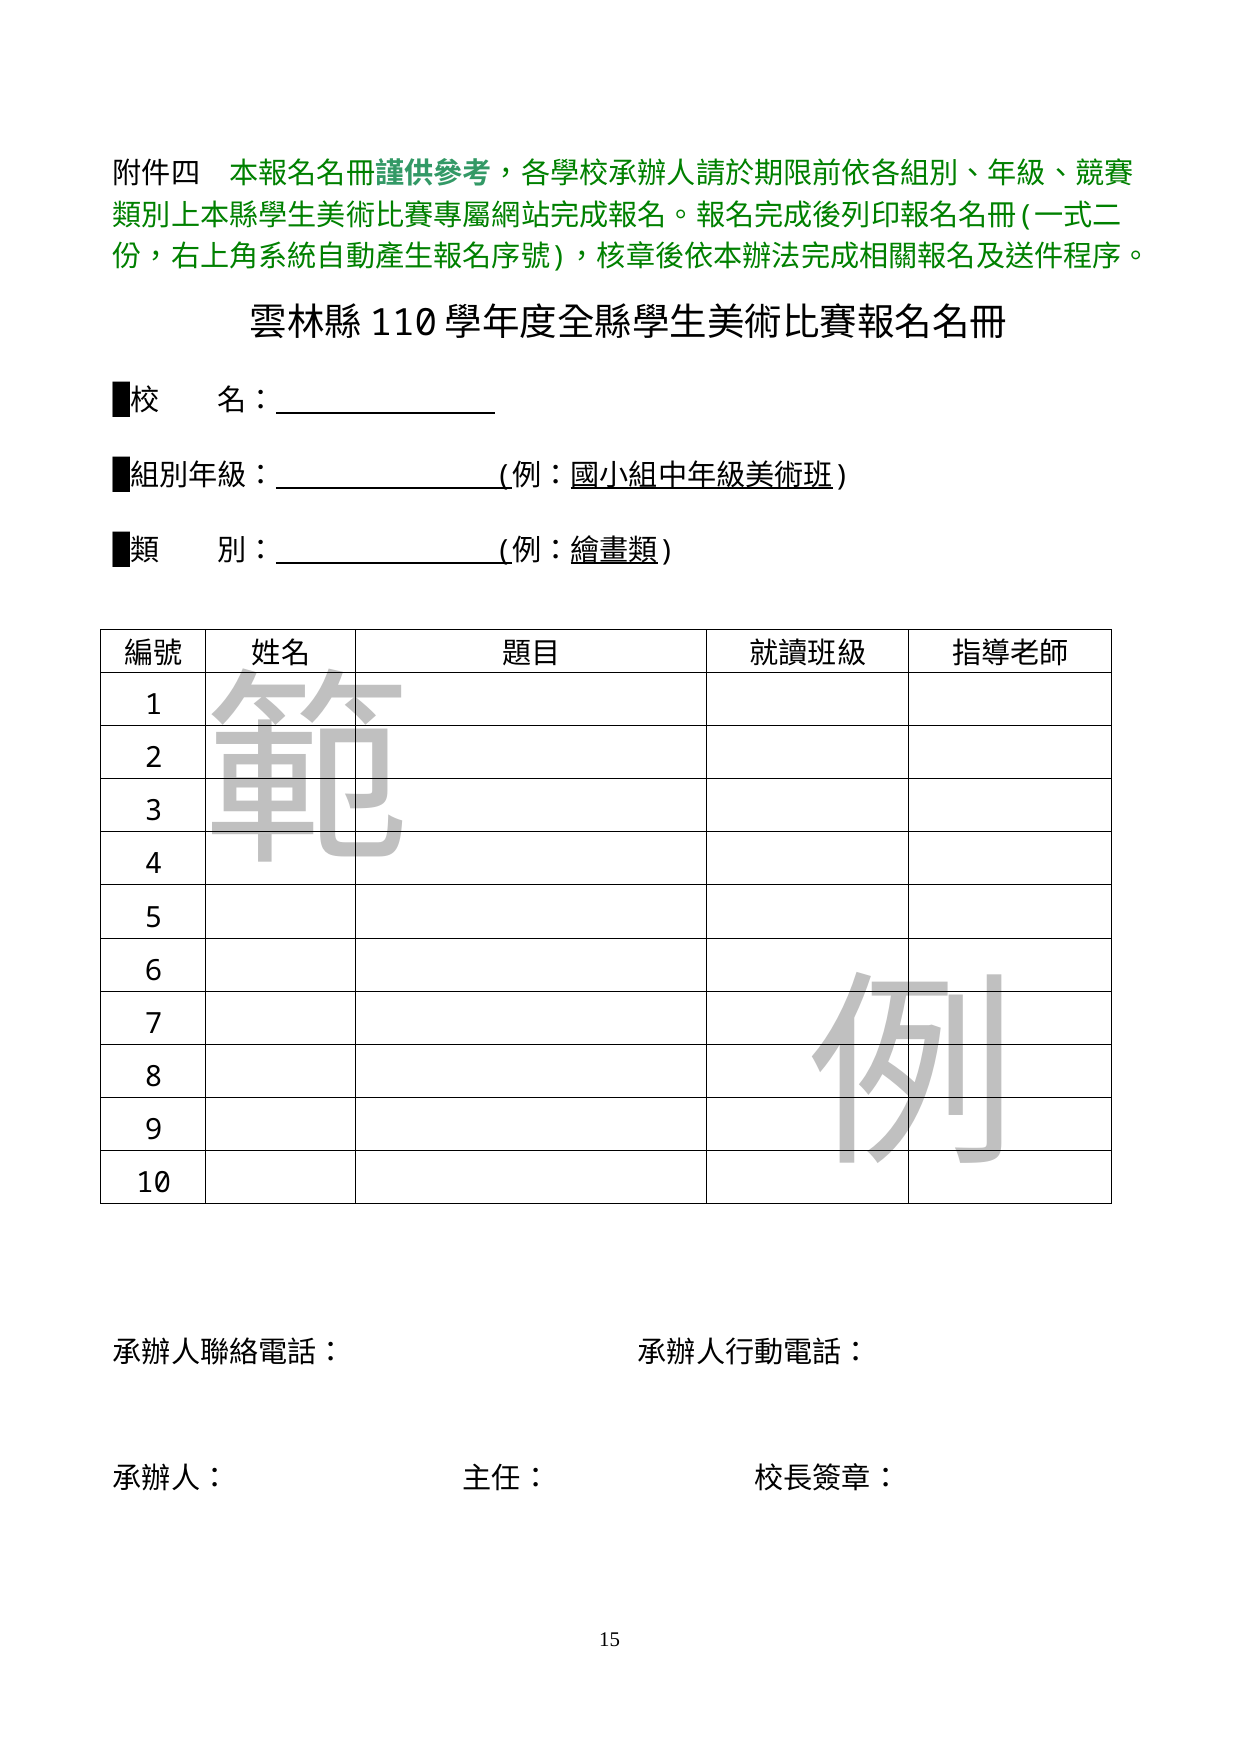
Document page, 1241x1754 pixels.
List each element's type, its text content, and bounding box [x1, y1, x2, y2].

text 範 [909, 673, 1016, 725]
text 範 [272, 779, 320, 831]
text 範 [909, 779, 1016, 831]
table_cell [1031, 992, 1111, 1044]
text 範 [356, 742, 372, 778]
table_cell [1031, 726, 1111, 778]
text 例 [206, 1151, 355, 1203]
text █類 別： (例：繪畫類) [187, 1151, 203, 1203]
text 範 [272, 726, 355, 778]
table_cell 2 [101, 726, 187, 778]
text 承辦人聯絡電話： 承辦人行動電話： [112, 1329, 1144, 1371]
text 例 [909, 992, 987, 1044]
text 範 [206, 885, 355, 905]
text 範 [335, 779, 355, 831]
text 例 [206, 992, 355, 1044]
text █類 別： (例：繪畫類) [187, 1098, 203, 1150]
text 例 [206, 1045, 355, 1097]
text 例 [854, 1098, 908, 1150]
text 範 [356, 779, 372, 794]
text 例 [909, 939, 1016, 991]
text 範 [356, 726, 706, 778]
text 範 [251, 673, 355, 725]
text 例 [356, 992, 706, 1044]
text 範 [356, 832, 706, 884]
text 例 [925, 1045, 949, 1097]
text 例 [707, 905, 908, 938]
text 例 [909, 1045, 924, 1082]
text 例 [1001, 992, 1016, 1044]
text 例 [707, 992, 849, 1044]
text 例 [1001, 1098, 1016, 1150]
text 範 [206, 630, 355, 672]
text 例 [707, 1098, 840, 1150]
text █類 別： (例：繪畫類) [1016, 939, 1031, 991]
table_cell 8 [101, 1045, 187, 1097]
text █類 別： (例：繪畫類) [187, 832, 203, 884]
text 例 [909, 1039, 925, 1044]
table_cell 9 [101, 1098, 187, 1150]
table_cell [1031, 1045, 1111, 1097]
text █類 別： (例：繪畫類) [1016, 1045, 1031, 1097]
text 範 [236, 788, 258, 801]
text 例 [895, 1039, 908, 1044]
text 附件四 本報名名冊謹供參考，各學校承辦人請於期限前依各組別、年級、競賽類別上本縣學生美術比賽專屬網站完成報名。報名完成後列印報名名冊(一式二份，右上角系統自動產生報名序號)，核章後依本辦法完成相關報名及送件程序。 [112, 150, 1144, 275]
text 例 [888, 1045, 908, 1076]
table_cell [1031, 673, 1111, 725]
table_cell 1 [101, 673, 187, 725]
text █類 別： (例：繪畫類) [187, 726, 203, 778]
table_cell 3 [101, 779, 187, 831]
text 範 [335, 742, 355, 778]
text 例 [909, 1098, 987, 1150]
text █校 名： [112, 350, 1144, 425]
text 範 [707, 885, 908, 905]
text █類 別： (例：繪畫類) [1016, 832, 1031, 884]
text 例 [909, 905, 1016, 938]
text 例 [1001, 1045, 1016, 1097]
text 範 [707, 779, 908, 831]
text 範 [206, 673, 241, 725]
text 例 [707, 939, 908, 991]
text 範 [206, 832, 355, 884]
table_cell [1031, 779, 1111, 831]
text █類 別： (例：繪畫類) [187, 779, 203, 831]
text 例 [963, 1045, 987, 1097]
text 範 [909, 630, 1016, 672]
table_cell [1031, 939, 1111, 991]
text 例 [206, 1098, 355, 1150]
table_cell 10 [101, 1151, 187, 1203]
text 範 [356, 885, 706, 905]
text 例 [206, 939, 355, 991]
text 範 [203, 603, 1016, 629]
text █類 別： (例：繪畫類) [1016, 726, 1031, 778]
text █類 別： (例：繪畫類) [1016, 992, 1031, 1044]
text 例 [356, 1098, 706, 1150]
text 承辦人： 主任： 校長簽章： [112, 1454, 1144, 1496]
text █類 別： (例：繪畫類) [187, 1204, 1031, 1214]
text 範 [707, 832, 908, 884]
text 範 [335, 832, 355, 842]
text 例 [356, 1151, 706, 1203]
text 例 [900, 996, 908, 1025]
text 範 [909, 726, 1016, 778]
text 例 [909, 1151, 1016, 1203]
table_cell [1031, 1151, 1111, 1203]
text 雲林縣110學年度全縣學生美術比賽報名名冊 [112, 275, 1144, 350]
text 例 [893, 1131, 908, 1150]
text █類 別： (例：繪畫類) [187, 939, 203, 991]
text 例 [206, 905, 355, 938]
text 範 [223, 697, 270, 725]
text 範 [909, 885, 1016, 905]
text 範 [206, 779, 258, 831]
text 例 [356, 939, 706, 991]
text 範 [206, 726, 258, 778]
text 例 [356, 1045, 706, 1097]
text 範 [272, 764, 292, 777]
text █類 別： (例：繪畫類) [1016, 673, 1031, 725]
text █類 別： (例：繪畫類) [187, 992, 203, 1044]
text 範 [356, 832, 387, 842]
text 例 [707, 1045, 840, 1097]
table_cell 6 [101, 939, 187, 991]
text 例 [356, 905, 706, 938]
text █類 別： (例：繪畫類) [1016, 779, 1031, 831]
text █類 別： (例：繪畫類) [187, 885, 203, 938]
text 例 [854, 992, 891, 1044]
text 範 [909, 832, 1016, 884]
text 範 [356, 779, 706, 831]
table_cell 7 [101, 992, 187, 1044]
table_header 編號 [101, 630, 187, 672]
text █類 別： (例：繪畫類) [187, 630, 203, 672]
text █類 別： (例：繪畫類) [187, 673, 203, 725]
text 範 [707, 726, 908, 778]
text 範 [356, 630, 706, 672]
text █類 別： (例：繪畫類) [1016, 885, 1031, 938]
text 例 [707, 1151, 908, 1203]
text █組別年級： (例：國小組中年級美術班) [112, 425, 1144, 500]
text 範 [707, 673, 908, 725]
text 範 [356, 715, 365, 725]
table_cell 4 [101, 832, 187, 884]
text █類 別： (例：繪畫類) [187, 1045, 203, 1097]
table_header 指導老師 [1031, 630, 1111, 672]
text 範 [356, 673, 706, 725]
text 範 [707, 630, 908, 672]
text 範 [236, 764, 258, 777]
table_cell [1031, 885, 1111, 937]
text █類 別： (例：繪畫類) [112, 500, 1144, 575]
text █類 別： (例：繪畫類) [1016, 1151, 1031, 1203]
table_cell 5 [101, 885, 187, 937]
text █類 別： (例：繪畫類) [187, 596, 1031, 629]
table_cell [1031, 1098, 1111, 1150]
table_cell [1031, 832, 1111, 884]
text 例 [854, 1045, 908, 1097]
text 範 [338, 673, 355, 685]
text 範 [272, 788, 292, 801]
text █類 別： (例：繪畫類) [1016, 1098, 1031, 1150]
